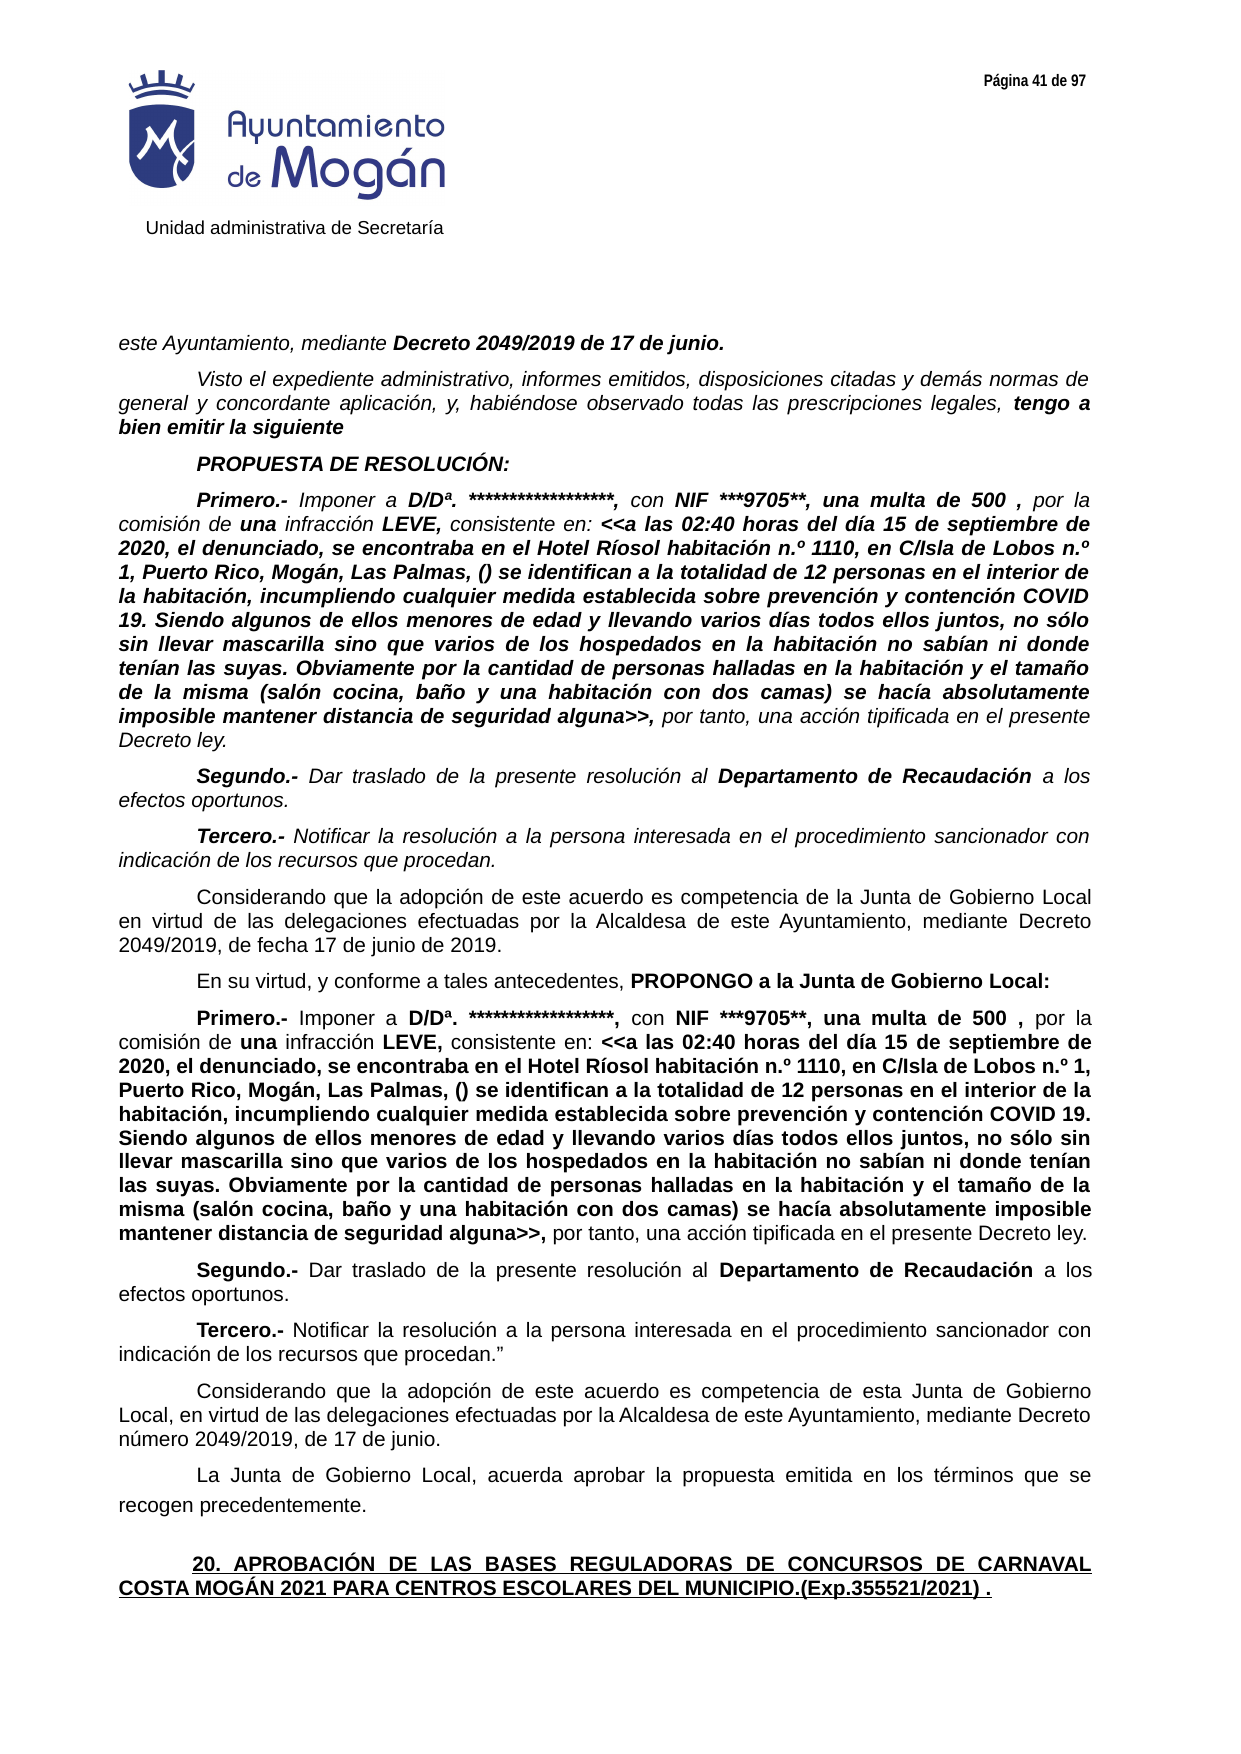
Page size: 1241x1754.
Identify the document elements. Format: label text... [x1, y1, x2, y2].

text Primero.- Imponer a D/Dª. ******************, con NIF ***9705**, una multa de 500 , por la comisión de una infracción LEVE, consistente en: <<a las 02:40 horas del día 15 de septiembre de 2020, el denunciado, se encontraba en el Hotel Ríosol habitación n.º 1110, en C/Isla de Lobos n.º 1, Puerto Rico, Mogán, Las Palmas, () se identifican a la totalidad de 12 personas en el interior de la habitación, incumpliendo cualquier medida establecida sobre prevención y contención COVID 19. Siendo algunos de ellos menores de edad y llevando varios días todos ellos juntos, no sólo sin llevar mascarilla sino que varios de los hospedados en la habitación no sabían ni donde tenían las suyas. Obviamente por la cantidad de personas halladas en la habitación y el tamaño de la misma (salón cocina, baño y una habitación con dos camas) se hacía absolutamente imposible mantener distancia de seguridad alguna>>, por tanto, una acción tipificada en el presente Decreto ley. [118, 488, 1092, 751]
picture [128, 70, 445, 206]
text La Junta de Gobierno Local, acuerda aprobar la propuesta emitida en los términos que se recogen precedentemente. [118, 1463, 1092, 1518]
text este Ayuntamiento, mediante Decreto 2049/2019 de 17 de junio. [118, 331, 1092, 354]
text Tercero.- Notificar la resolución a la persona interesada en el procedimiento sancionador con indicación de los recursos que procedan. [118, 824, 1092, 872]
text Primero.- Imponer a D/Dª. ******************, con NIF ***9705**, una multa de 500 , por la comisión de una infracción LEVE, consistente en: <<a las 02:40 horas del día 15 de septiembre de 2020, el denunciado, se encontraba en el Hotel Ríosol habitación n.º 1110, en C/Isla de Lobos n.º 1, Puerto Rico, Mogán, Las Palmas, () se identifican a la totalidad de 12 personas en el interior de la habitación, incumpliendo cualquier medida establecida sobre prevención y contención COVID 19. Siendo algunos de ellos menores de edad y llevando varios días todos ellos juntos, no sólo sin llevar mascarilla sino que varios de los hospedados en la habitación no sabían ni donde tenían las suyas. Obviamente por la cantidad de personas halladas en la habitación y el tamaño de la misma (salón cocina, baño y una habitación con dos camas) se hacía absolutamente imposible mantener distancia de seguridad alguna>>, por tanto, una acción tipificada en el presente Decreto ley. [118, 1006, 1092, 1245]
text En su virtud, y conforme a tales antecedentes, PROPONGO a la Junta de Gobierno Local: [118, 969, 1092, 993]
text Tercero.- Notificar la resolución a la persona interesada en el procedimiento sancionador con indicación de los recursos que procedan.” [118, 1318, 1092, 1366]
text 20. APROBACIÓN DE LAS BASES REGULADORAS DE CONCURSOS DE CARNAVAL COSTA MOGÁN 2021 PARA CENTROS ESCOLARES DEL MUNICIPIO.(Exp.355521/2021) . [118, 1530, 1092, 1600]
text Considerando que la adopción de este acuerdo es competencia de la Junta de Gobierno Local en virtud de las delegaciones efectuadas por la Alcaldesa de este Ayuntamiento, mediante Decreto 2049/2019, de fecha 17 de junio de 2019. [118, 885, 1092, 957]
text Segundo.- Dar traslado de la presente resolución al Departamento de Recaudación a los efectos oportunos. [118, 764, 1092, 812]
text Segundo.- Dar traslado de la presente resolución al Departamento de Recaudación a los efectos oportunos. [118, 1258, 1092, 1306]
text Considerando que la adopción de este acuerdo es competencia de esta Junta de Gobierno Local, en virtud de las delegaciones efectuadas por la Alcaldesa de este Ayuntamiento, mediante Decreto número 2049/2019, de 17 de junio. [118, 1378, 1092, 1450]
text Visto el expediente administrativo, informes emitidos, disposiciones citadas y demás normas de general y concordante aplicación, y, habiéndose observado todas las prescripciones legales, tengo a bien emitir la siguiente [118, 367, 1092, 439]
text PROPUESTA DE RESOLUCIÓN: [118, 451, 1092, 475]
